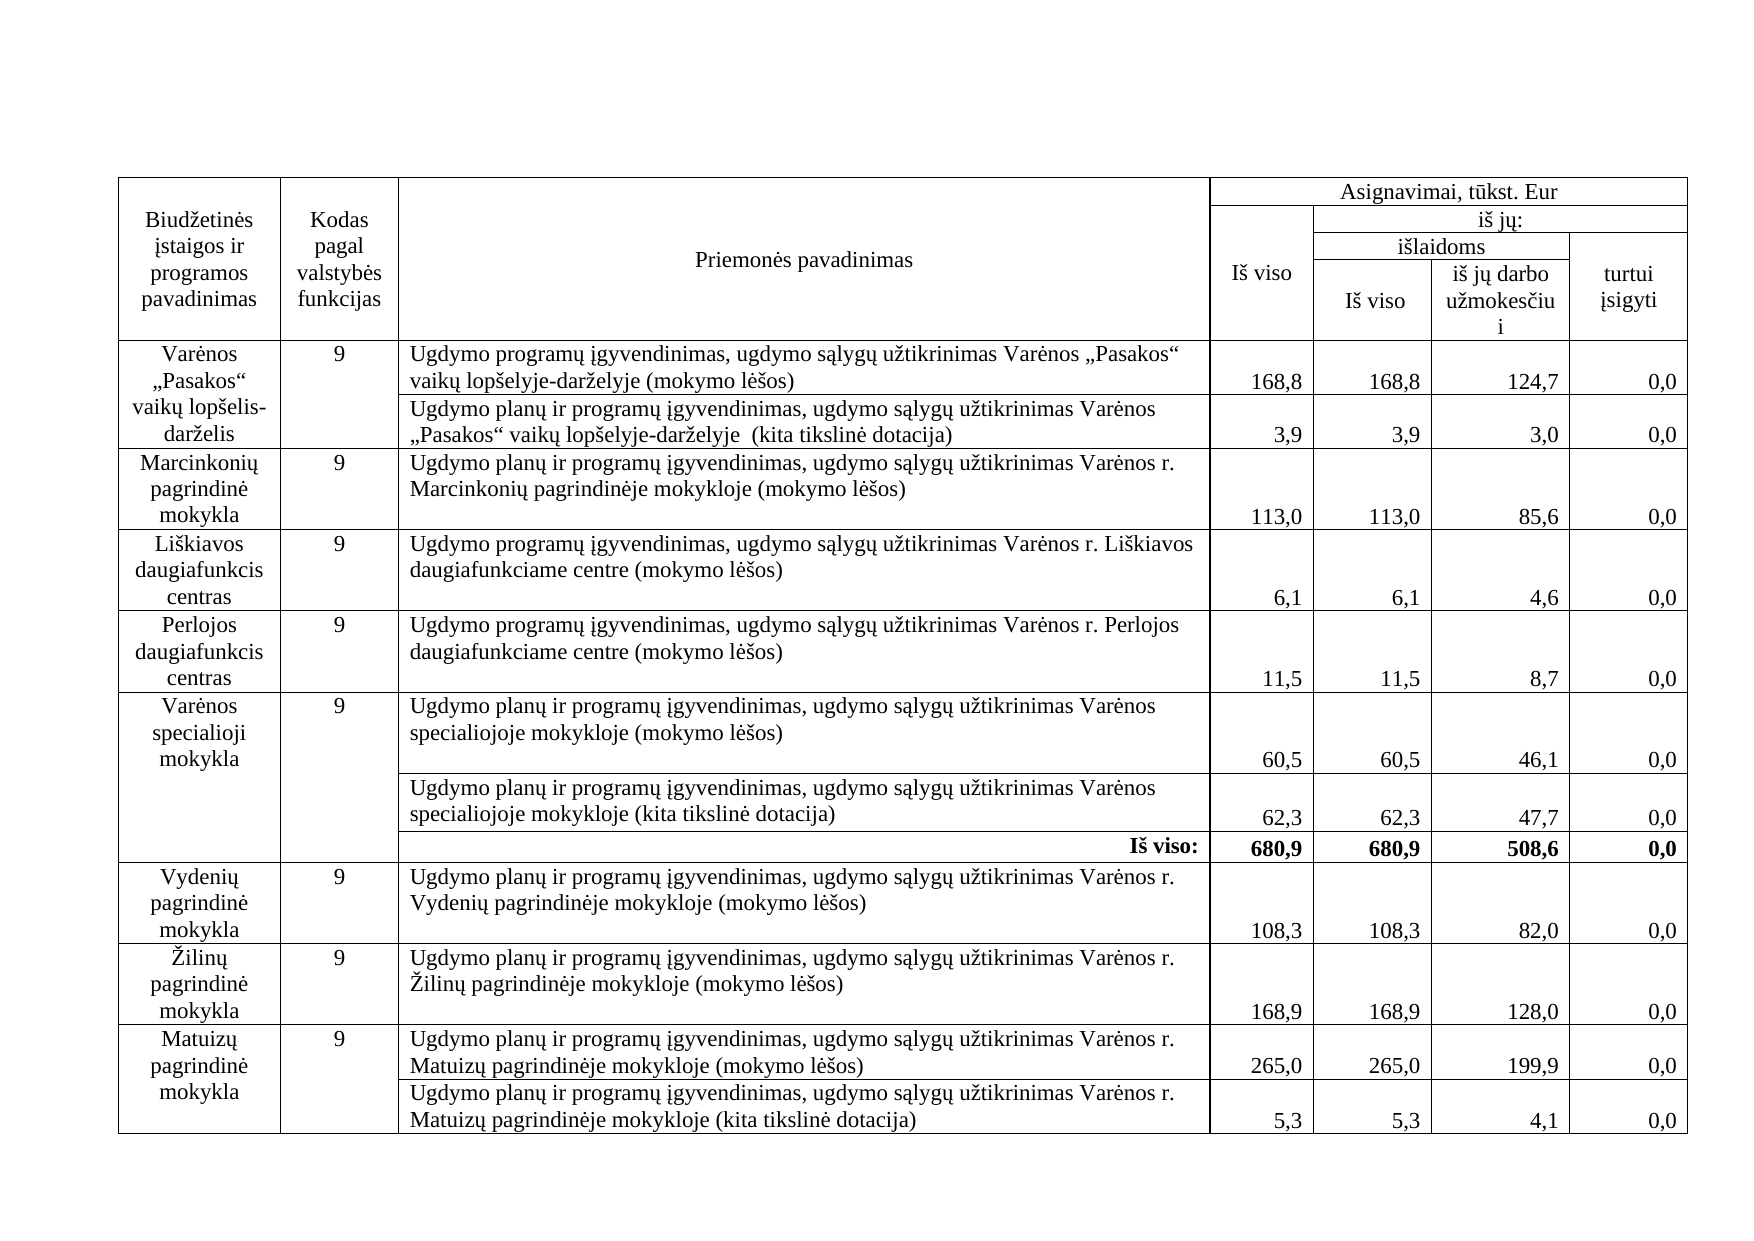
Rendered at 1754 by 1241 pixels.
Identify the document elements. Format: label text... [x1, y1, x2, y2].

table_cell Varėnos „Pasakos“ vaikų lopšelis-darželis [119, 341, 280, 448]
table_cell Ugdymo planų ir programų įgyvendinimas, ugdymo sąlygų užtikrinimas Varėnos „Pasakos“ vaikų lopšelyje-darželyje (kita tikslinė dotacija) [399, 395, 1209, 448]
table_cell 108,3 [1211, 863, 1313, 943]
table_cell Ugdymo planų ir programų įgyvendinimas, ugdymo sąlygų užtikrinimas Varėnos specialiojoje mokykloje (mokymo lėšos) [399, 693, 1209, 773]
table_cell 0,0 [1570, 774, 1687, 831]
table_cell Iš viso [1211, 206, 1313, 339]
table_cell Ugdymo programų įgyvendinimas, ugdymo sąlygų užtikrinimas Varėnos r. Perlojos daugiafunkciame centre (mokymo lėšos) [399, 611, 1209, 692]
table_cell 680,9 [1211, 832, 1313, 862]
table_cell 8,7 [1432, 611, 1569, 692]
table_cell 113,0 [1211, 449, 1313, 529]
table_cell Varėnos specialioji mokykla [119, 693, 280, 862]
table_cell 60,5 [1211, 693, 1313, 773]
table_cell 9 [281, 530, 398, 610]
table_cell 9 [281, 341, 398, 448]
table_cell 168,9 [1314, 944, 1431, 1024]
table_cell Matuizų pagrindinė mokykla [119, 1025, 280, 1133]
table_cell 46,1 [1432, 693, 1569, 773]
table_cell 5,3 [1314, 1080, 1431, 1133]
table_cell 3,9 [1314, 395, 1431, 448]
table_cell 9 [281, 693, 398, 862]
table_cell Ugdymo planų ir programų įgyvendinimas, ugdymo sąlygų užtikrinimas Varėnos r. Žilinų pagrindinėje mokykloje (mokymo lėšos) [399, 944, 1209, 1024]
table_cell 60,5 [1314, 693, 1431, 773]
table_cell 62,3 [1211, 774, 1313, 831]
table_cell 0,0 [1570, 832, 1687, 862]
table_cell Ugdymo planų ir programų įgyvendinimas, ugdymo sąlygų užtikrinimas Varėnos specialiojoje mokykloje (kita tikslinė dotacija) [399, 774, 1209, 831]
table_cell 4,6 [1432, 530, 1569, 610]
table_cell 3,9 [1211, 395, 1313, 448]
table_cell 11,5 [1211, 611, 1313, 692]
table_cell 124,7 [1432, 341, 1569, 394]
table_cell 0,0 [1570, 863, 1687, 943]
table_header Biudžetinės įstaigos ir programos pavadinimas [119, 178, 280, 339]
table_cell 9 [281, 611, 398, 692]
table_cell Ugdymo planų ir programų įgyvendinimas, ugdymo sąlygų užtikrinimas Varėnos r. Vydenių pagrindinėje mokykloje (mokymo lėšos) [399, 863, 1209, 943]
table_cell 9 [281, 1025, 398, 1133]
table_cell iš jų darbo užmokesčiui [1432, 260, 1569, 339]
table_cell 680,9 [1314, 832, 1431, 862]
table_cell Ugdymo planų ir programų įgyvendinimas, ugdymo sąlygų užtikrinimas Varėnos r. Matuizų pagrindinėje mokykloje (mokymo lėšos) [399, 1025, 1209, 1078]
table_cell 199,9 [1432, 1025, 1569, 1078]
table_cell 108,3 [1314, 863, 1431, 943]
table_cell 0,0 [1570, 341, 1687, 394]
table_cell Marcinkonių pagrindinė mokykla [119, 449, 280, 529]
table_header Priemonės pavadinimas [399, 178, 1209, 339]
table_cell 9 [281, 449, 398, 529]
table_cell 113,0 [1314, 449, 1431, 529]
table_cell 6,1 [1211, 530, 1313, 610]
table_cell 11,5 [1314, 611, 1431, 692]
table_cell 168,8 [1211, 341, 1313, 394]
table_header Asignavimai, tūkst. Eur [1211, 178, 1687, 204]
table_cell 62,3 [1314, 774, 1431, 831]
table_cell 128,0 [1432, 944, 1569, 1024]
table_cell 9 [281, 863, 398, 943]
table_cell Ugdymo planų ir programų įgyvendinimas, ugdymo sąlygų užtikrinimas Varėnos r. Marcinkonių pagrindinėje mokykloje (mokymo lėšos) [399, 449, 1209, 529]
table_cell Liškiavos daugiafunkcis centras [119, 530, 280, 610]
table_cell Iš viso: [399, 832, 1209, 862]
table_cell išlaidoms [1314, 233, 1569, 259]
table_cell 0,0 [1570, 611, 1687, 692]
table_cell Perlojos daugiafunkcis centras [119, 611, 280, 692]
table_cell 9 [281, 944, 398, 1024]
table_cell 0,0 [1570, 395, 1687, 448]
table_cell 85,6 [1432, 449, 1569, 529]
table_cell 265,0 [1314, 1025, 1431, 1078]
table_cell Žilinų pagrindinė mokykla [119, 944, 280, 1024]
table_cell 0,0 [1570, 449, 1687, 529]
table_cell Ugdymo programų įgyvendinimas, ugdymo sąlygų užtikrinimas Varėnos r. Liškiavos daugiafunkciame centre (mokymo lėšos) [399, 530, 1209, 610]
table_cell 508,6 [1432, 832, 1569, 862]
table_cell 168,8 [1314, 341, 1431, 394]
table_cell Ugdymo planų ir programų įgyvendinimas, ugdymo sąlygų užtikrinimas Varėnos r. Matuizų pagrindinėje mokykloje (kita tikslinė dotacija) [399, 1080, 1209, 1133]
table_cell 82,0 [1432, 863, 1569, 943]
table_cell 47,7 [1432, 774, 1569, 831]
table_cell 4,1 [1432, 1080, 1569, 1133]
table_cell 0,0 [1570, 530, 1687, 610]
table_cell turtui įsigyti [1570, 233, 1687, 339]
table_cell 0,0 [1570, 1080, 1687, 1133]
table_cell Iš viso [1314, 260, 1431, 339]
table_cell Vydenių pagrindinė mokykla [119, 863, 280, 943]
table_cell 6,1 [1314, 530, 1431, 610]
table_cell 0,0 [1570, 944, 1687, 1024]
table_cell 265,0 [1211, 1025, 1313, 1078]
table_cell 3,0 [1432, 395, 1569, 448]
table_header Kodas pagal valstybės funkcijas [281, 178, 398, 339]
table_cell 5,3 [1211, 1080, 1313, 1133]
table_cell 0,0 [1570, 1025, 1687, 1078]
table_cell 168,9 [1211, 944, 1313, 1024]
table_cell Ugdymo programų įgyvendinimas, ugdymo sąlygų užtikrinimas Varėnos „Pasakos“ vaikų lopšelyje-darželyje (mokymo lėšos) [399, 341, 1209, 394]
table_cell 0,0 [1570, 693, 1687, 773]
table_cell iš jų: [1314, 206, 1687, 232]
